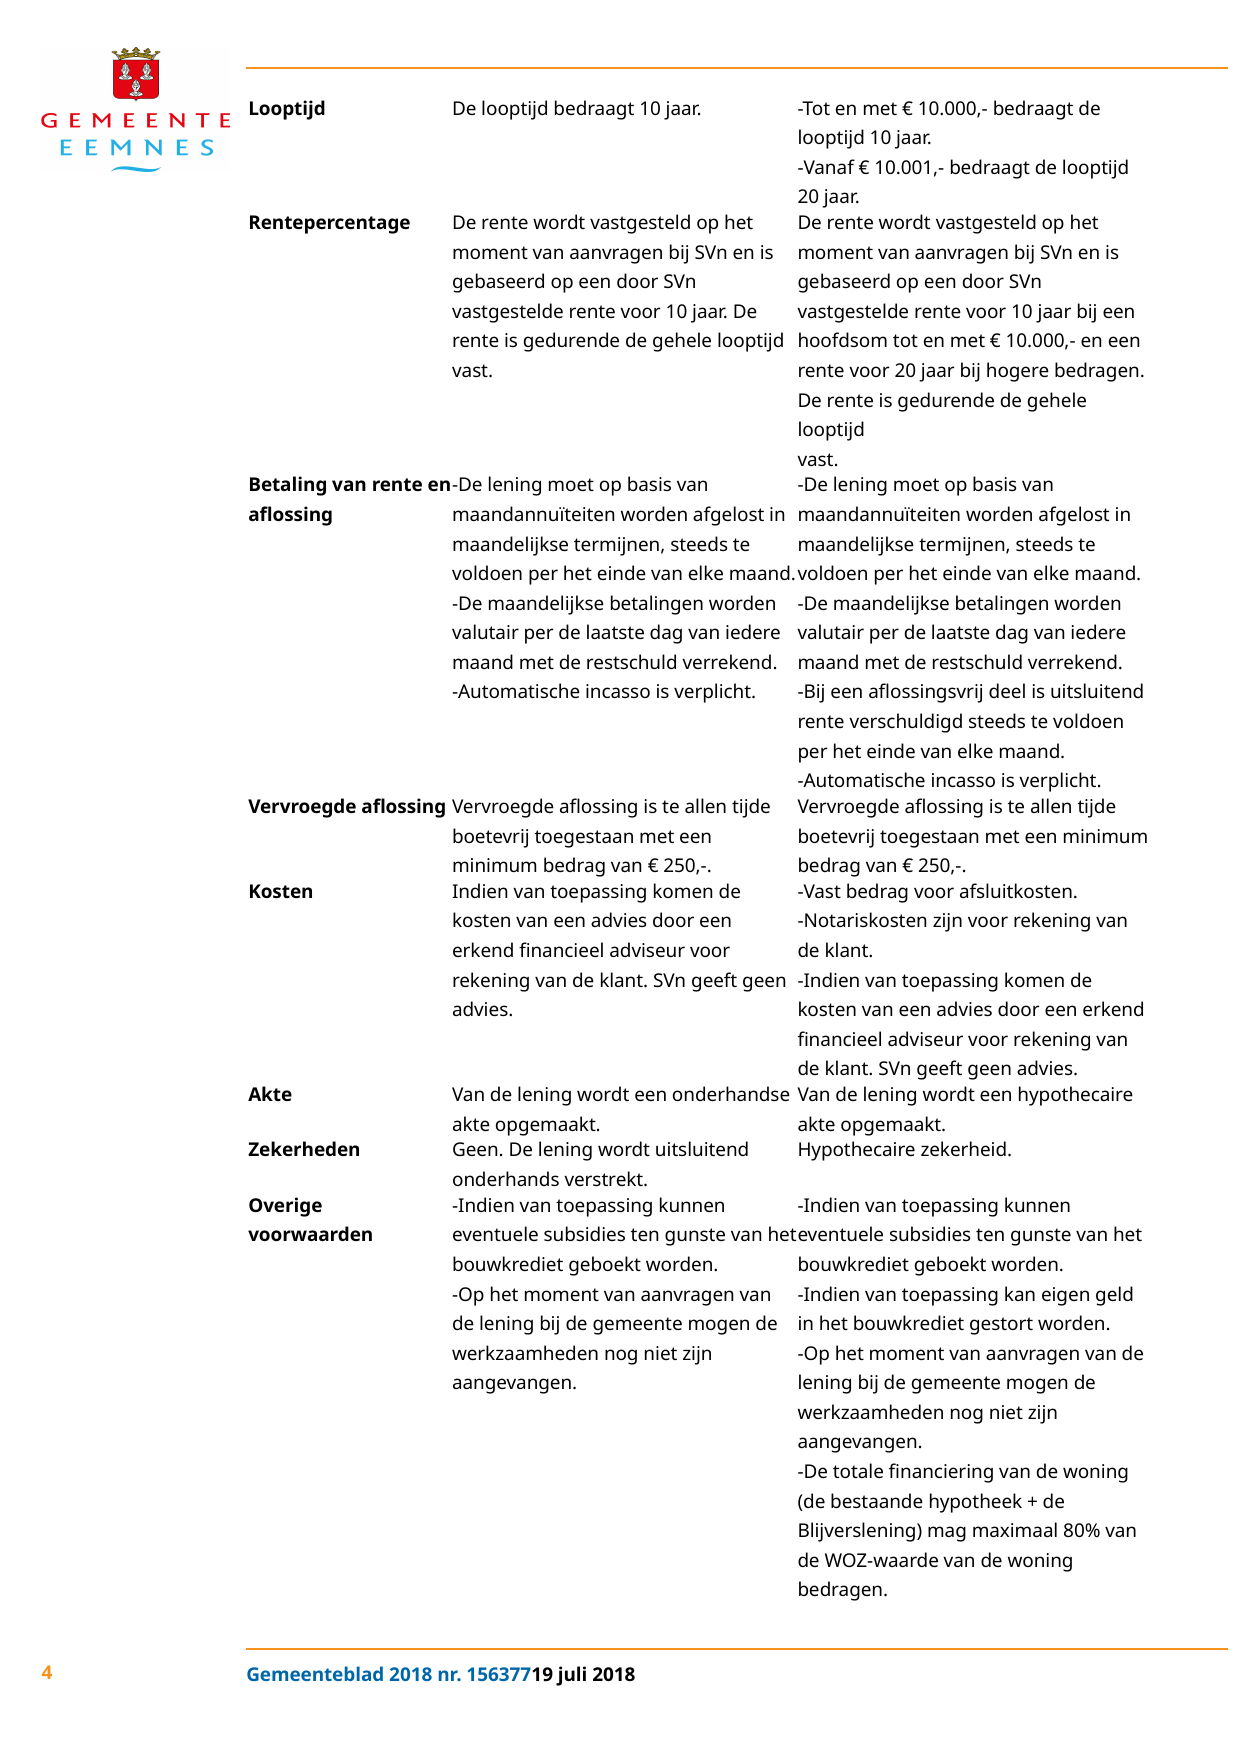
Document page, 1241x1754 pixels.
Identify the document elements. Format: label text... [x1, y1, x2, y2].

table_cell Rentepercentage [248, 209, 452, 472]
table_cell Looptijd [248, 95, 452, 209]
table_cell Indien van toepassing komen de kosten van een advies door een erkend financieel adviseur voor rekening van de klant. SVn geeft geen advies. [452, 878, 797, 1081]
table_cell Van de lening wordt een onderhandse akte opgemaakt. [452, 1081, 797, 1137]
table_cell -Indien van toepassing kunnen eventuele subsidies ten gunste van het bouwkrediet geboekt worden. -Op het moment van aanvragen van de lening bij de gemeente mogen de werkzaamheden nog niet zijn aangevangen. [452, 1192, 797, 1602]
table_cell Vervroegde aflossing [248, 793, 452, 878]
table_cell -De lening moet op basis van maandannuïteiten worden afgelost in maandelijkse termijnen, steeds te voldoen per het einde van elke maand. -De maandelijkse betalingen worden valutair per de laatste dag van iedere maand met de restschuld verrekend. -Bij een aflossingsvrij deel is uitsluitend rente verschuldigd steeds te voldoen per het einde van elke maand. -Automatische incasso is verplicht. [797, 472, 1152, 793]
table_cell Betaling van rente en aflossing [248, 472, 452, 793]
table_cell Vervroegde aflossing is te allen tijde boetevrij toegestaan met een minimum bedrag van € 250,-. [797, 793, 1152, 878]
table_cell Kosten [248, 878, 452, 1081]
table_cell Overige voorwaarden [248, 1192, 452, 1602]
table_cell Vervroegde aflossing is te allen tijde boetevrij toegestaan met een minimum bedrag van € 250,-. [452, 793, 797, 878]
table_cell -Tot en met € 10.000,- bedraagt de looptijd 10 jaar. -Vanaf € 10.001,- bedraagt de looptijd 20 jaar. [797, 95, 1152, 209]
table_cell Geen. De lening wordt uitsluitend onderhands verstrekt. [452, 1137, 797, 1192]
table_cell -Indien van toepassing kunnen eventuele subsidies ten gunste van het bouwkrediet geboekt worden. -Indien van toepassing kan eigen geld in het bouwkrediet gestort worden. -Op het moment van aanvragen van de lening bij de gemeente mogen de werkzaamheden nog niet zijn aangevangen. -De totale financiering van de woning (de bestaande hypotheek + de Blijverslening) mag maximaal 80% van de WOZ-waarde van de woning bedragen. [797, 1192, 1152, 1602]
table_cell De rente wordt vastgesteld op het moment van aanvragen bij SVn en is gebaseerd op een door SVn vastgestelde rente voor 10 jaar. De rente is gedurende de gehele looptijd vast. [452, 209, 797, 472]
table_cell Akte [248, 1081, 452, 1137]
table_cell Van de lening wordt een hypothecaire akte opgemaakt. [797, 1081, 1152, 1137]
table_cell Zekerheden [248, 1137, 452, 1192]
table_cell De rente wordt vastgesteld op het moment van aanvragen bij SVn en is gebaseerd op een door SVn vastgestelde rente voor 10 jaar bij een hoofdsom tot en met € 10.000,- en een rente voor 20 jaar bij hogere bedragen. De rente is gedurende de gehele looptijd vast. [797, 209, 1152, 472]
picture [41, 47, 231, 172]
table_cell -De lening moet op basis van maandannuïteiten worden afgelost in maandelijkse termijnen, steeds te voldoen per het einde van elke maand. -De maandelijkse betalingen worden valutair per de laatste dag van iedere maand met de restschuld verrekend. -Automatische incasso is verplicht. [452, 472, 797, 793]
table_cell De looptijd bedraagt 10 jaar. [452, 95, 797, 209]
table_cell Hypothecaire zekerheid. [797, 1137, 1152, 1192]
table_cell -Vast bedrag voor afsluitkosten. -Notariskosten zijn voor rekening van de klant. -Indien van toepassing komen de kosten van een advies door een erkend financieel adviseur voor rekening van de klant. SVn geeft geen advies. [797, 878, 1152, 1081]
